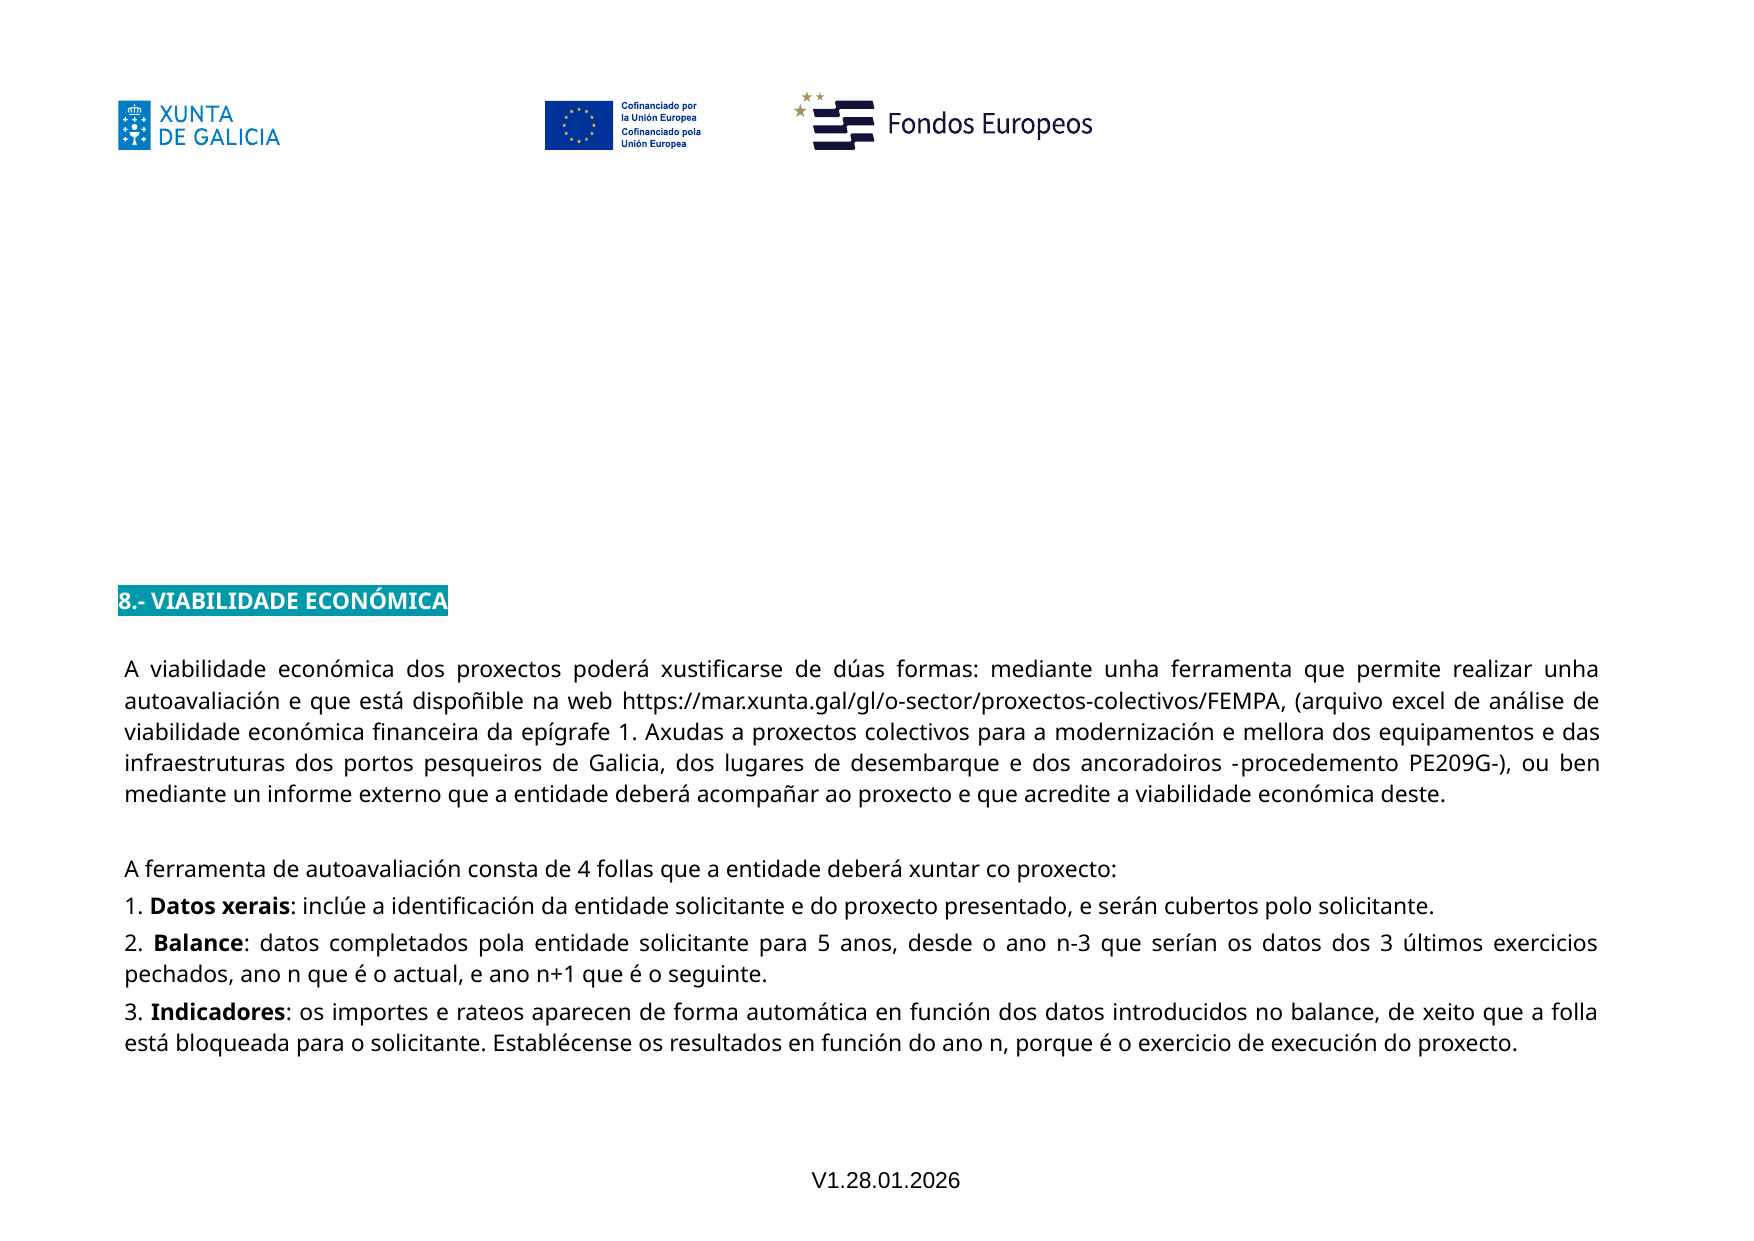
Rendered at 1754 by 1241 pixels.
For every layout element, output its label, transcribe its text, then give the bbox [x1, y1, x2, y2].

subtitle 8.- VIABILIDADE ECONÓMICA [448, 585, 1606, 616]
text A viabilidade económica dos proxectos poderá xustificarse de dúas formas: mediante unha ferramenta que permite realizar unha autoavaliación e que está dispoñible na web https://mar.xunta.gal/gl/o-sector/proxectos-colectivos/FEMPA, (arquivo excel de análise de viabilidade económica financeira da epígrafe 1. Axudas a proxectos colectivos para a modernización e mellora dos equipamentos e das infraestruturas dos portos pesqueiros de Galicia, dos lugares de desembarque e dos ancoradoiros -procedemento PE209G-), ou ben mediante un informe externo que a entidade deberá acompañar ao proxecto e que acredite a viabilidade económica deste. [124, 653, 1600, 810]
text 2. Balance: datos completados pola entidade solicitante para 5 anos, desde o ano n-3 que serían os datos dos 3 últimos exercicios pechados, ano n que é o actual, e ano n+1 que é o seguinte. [124, 927, 1600, 990]
text 3. Indicadores: os importes e rateos aparecen de forma automática en función dos datos introducidos no balance, de xeito que a folla está bloqueada para o solicitante. Establécense os resultados en función do ano n, porque é o exercicio de execución do proxecto. [124, 996, 1600, 1058]
text A ferramenta de autoavaliación consta de 4 follas que a entidade deberá xuntar co proxecto: [124, 853, 1600, 884]
text 1. Datos xerais: inclúe a identificación da entidade solicitante e do proxecto presentado, e serán cubertos polo solicitante. [124, 890, 1600, 921]
